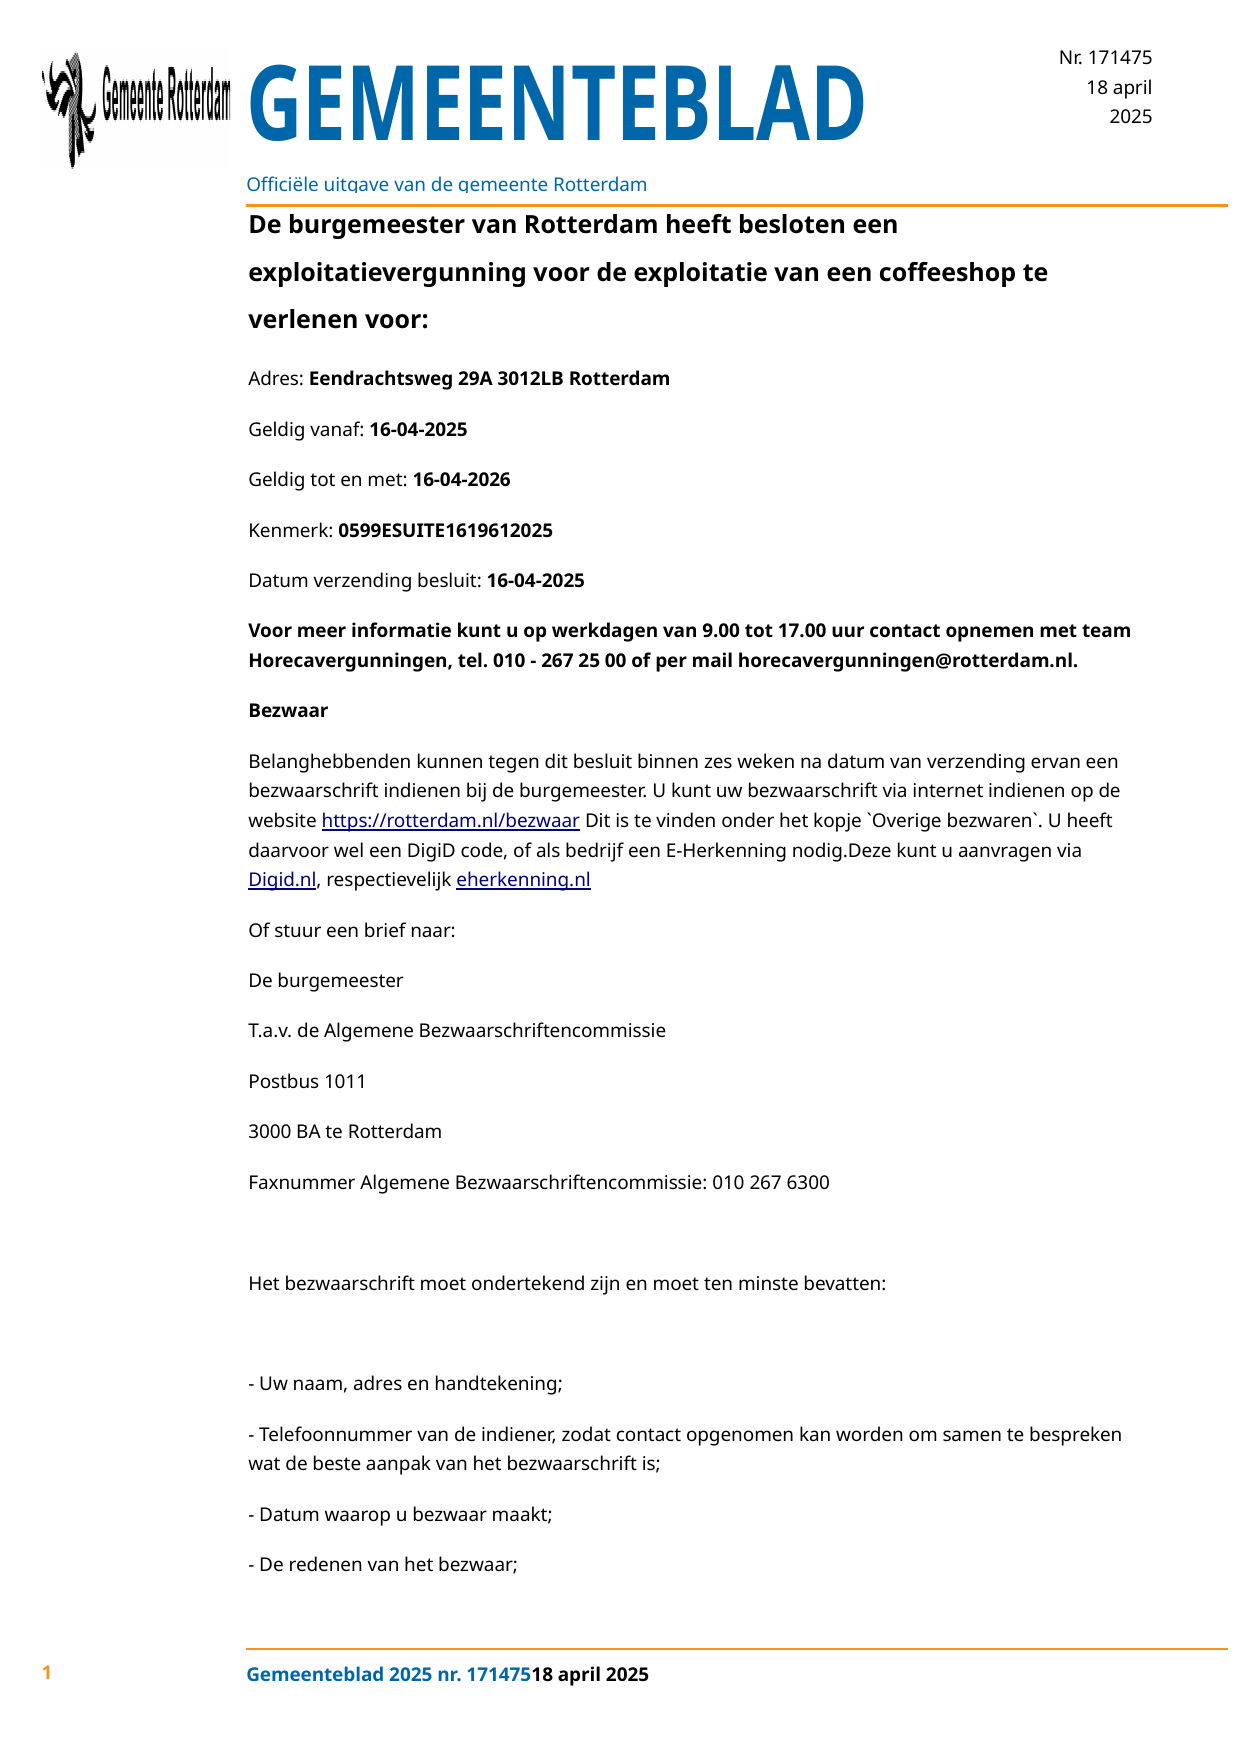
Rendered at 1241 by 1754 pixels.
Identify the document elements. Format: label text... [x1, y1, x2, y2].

picture [41, 47, 231, 172]
text - De redenen van het bezwaar; [248, 1551, 1152, 1577]
text Kenmerk: 0599ESUITE1619612025 [248, 517, 1152, 542]
text Of stuur een brief naar: [248, 917, 1152, 942]
text Postbus 1011 [248, 1068, 1152, 1094]
text - Uw naam, adres en handtekening; [248, 1371, 1152, 1396]
text T.a.v. de Algemene Bezwaarschriftencommissie [248, 1018, 1152, 1043]
text De burgemeester van Rotterdam heeft besloten een exploitatievergunning voor de exploitatie van een coffeeshop te verlenen voor: [248, 207, 1152, 336]
text Faxnummer Algemene Bezwaarschriftencommissie: 010 267 6300 [248, 1169, 1152, 1194]
text Geldig vanaf: 16-04-2025 [248, 416, 1152, 442]
text Bezwaar [248, 698, 1152, 723]
text Het bezwaarschrift moet ondertekend zijn en moet ten minste bevatten: [248, 1270, 1152, 1295]
text 3000 BA te Rotterdam [248, 1118, 1152, 1144]
text Geldig tot en met: 16-04-2026 [248, 466, 1152, 492]
text Datum verzending besluit: 16-04-2025 [248, 567, 1152, 593]
text Voor meer informatie kunt u op werkdagen van 9.00 tot 17.00 uur contact opnemen met team Horecavergunningen, tel. 010 - 267 25 00 of per mail horecavergunningen@rotterdam.nl. [248, 618, 1152, 673]
text De burgemeester [248, 967, 1152, 993]
text - Datum waarop u bezwaar maakt; [248, 1501, 1152, 1527]
text Belanghebbenden kunnen tegen dit besluit binnen zes weken na datum van verzending ervan een bezwaarschrift indienen bij de burgemeester. U kunt uw bezwaarschrift via internet indienen op de website https://rotterdam.nl/bezwaar Dit is te vinden onder het kopje `Overige bezwaren`. U heeft daarvoor wel een DigiD code, of als bedrijf een E-Herkenning nodig.Deze kunt u aanvragen via Digid.nl, respectievelijk eherkenning.nl [248, 748, 1152, 892]
text - Telefoonnummer van de indiener, zodat contact opgenomen kan worden om samen te bespreken wat de beste aanpak van het bezwaarschrift is; [248, 1421, 1152, 1476]
text Adres: Eendrachtsweg 29A 3012LB Rotterdam [248, 366, 1152, 391]
